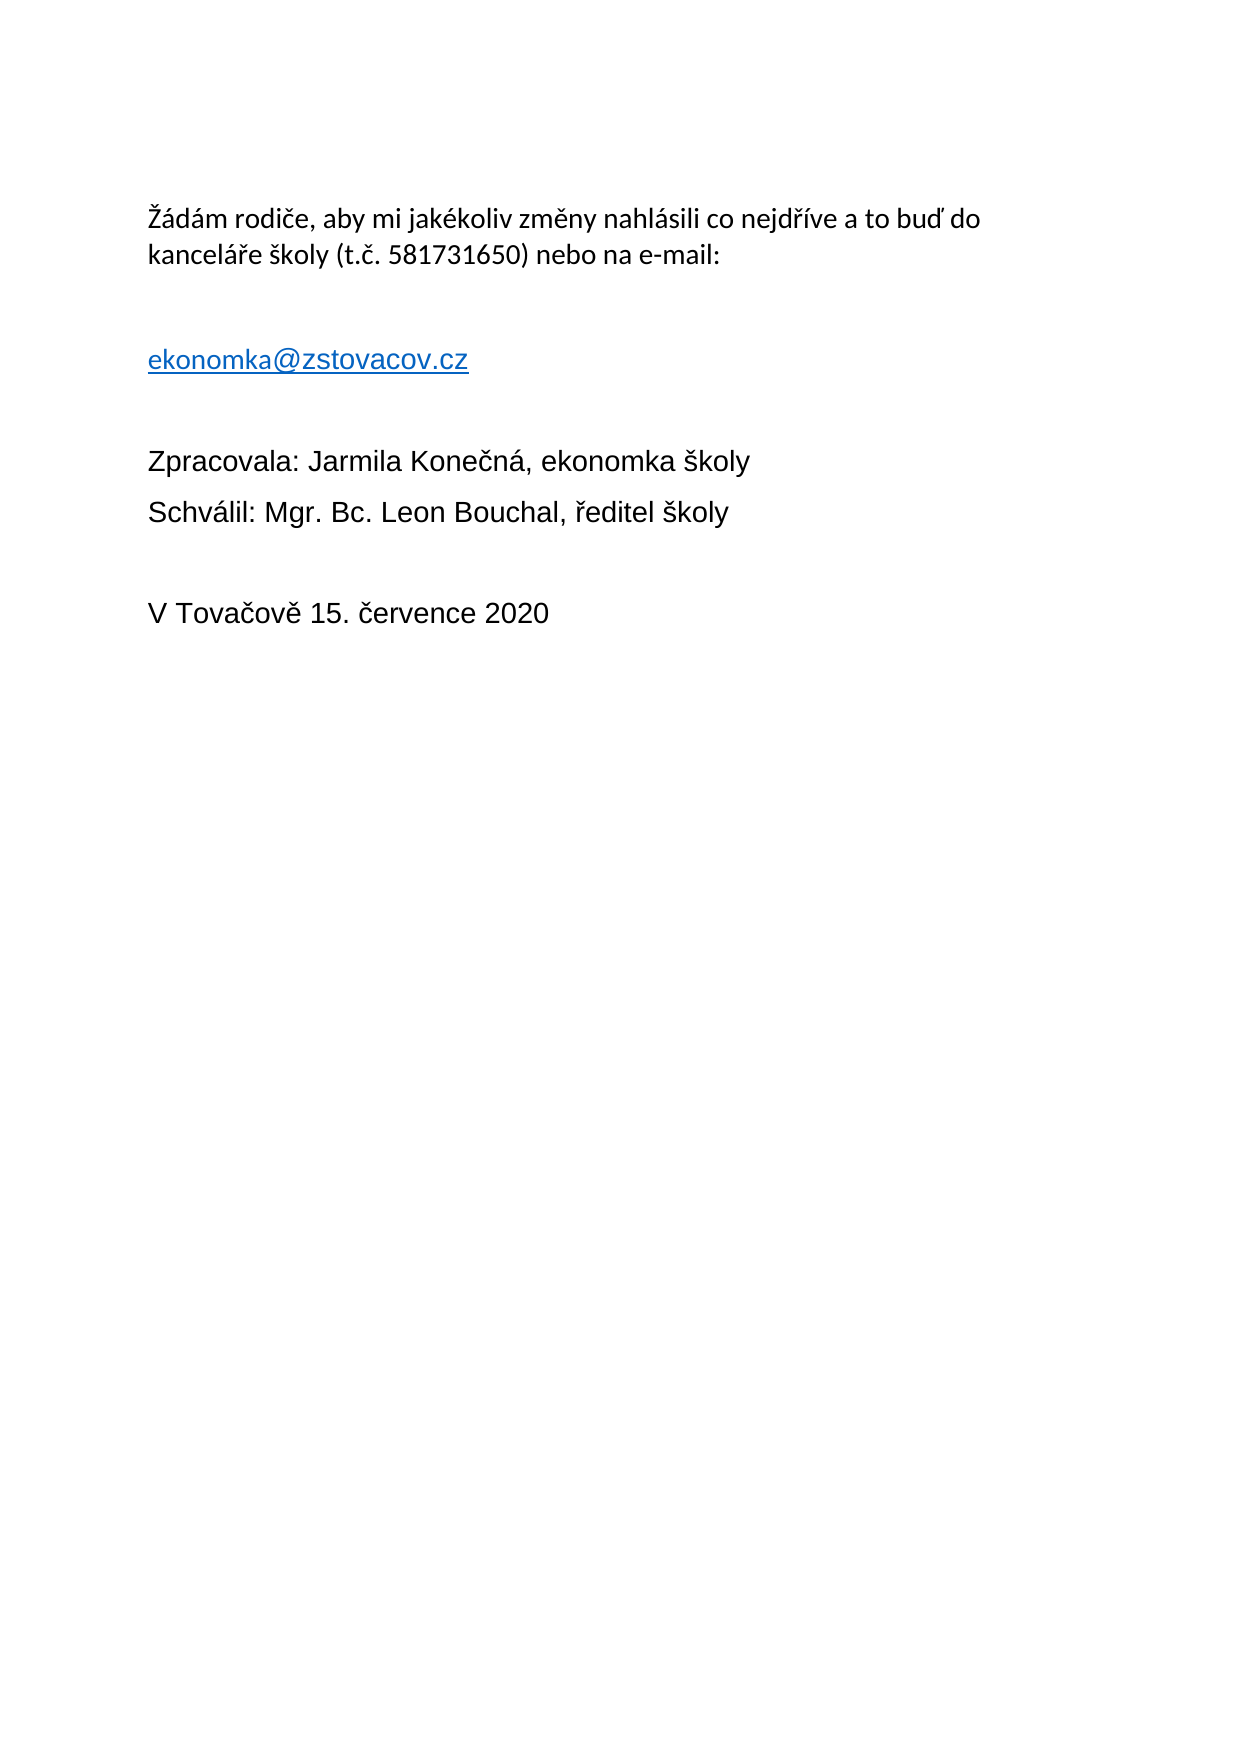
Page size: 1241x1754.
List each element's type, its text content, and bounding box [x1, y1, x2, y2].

text ekonomka@zstovacov.cz [148, 341, 1093, 377]
text Žádám rodiče, aby mi jakékoliv změny nahlásili co nejdříve a to buď do kanceláře školy (t.č. 581731650) nebo na e-mail: [148, 200, 1093, 272]
text V Tovačově 15. července 2020 [148, 596, 1093, 629]
text Schválil: Mgr. Bc. Leon Bouchal, ředitel školy [148, 495, 1093, 528]
text Zpracovala: Jarmila Konečná, ekonomka školy [148, 444, 1093, 478]
